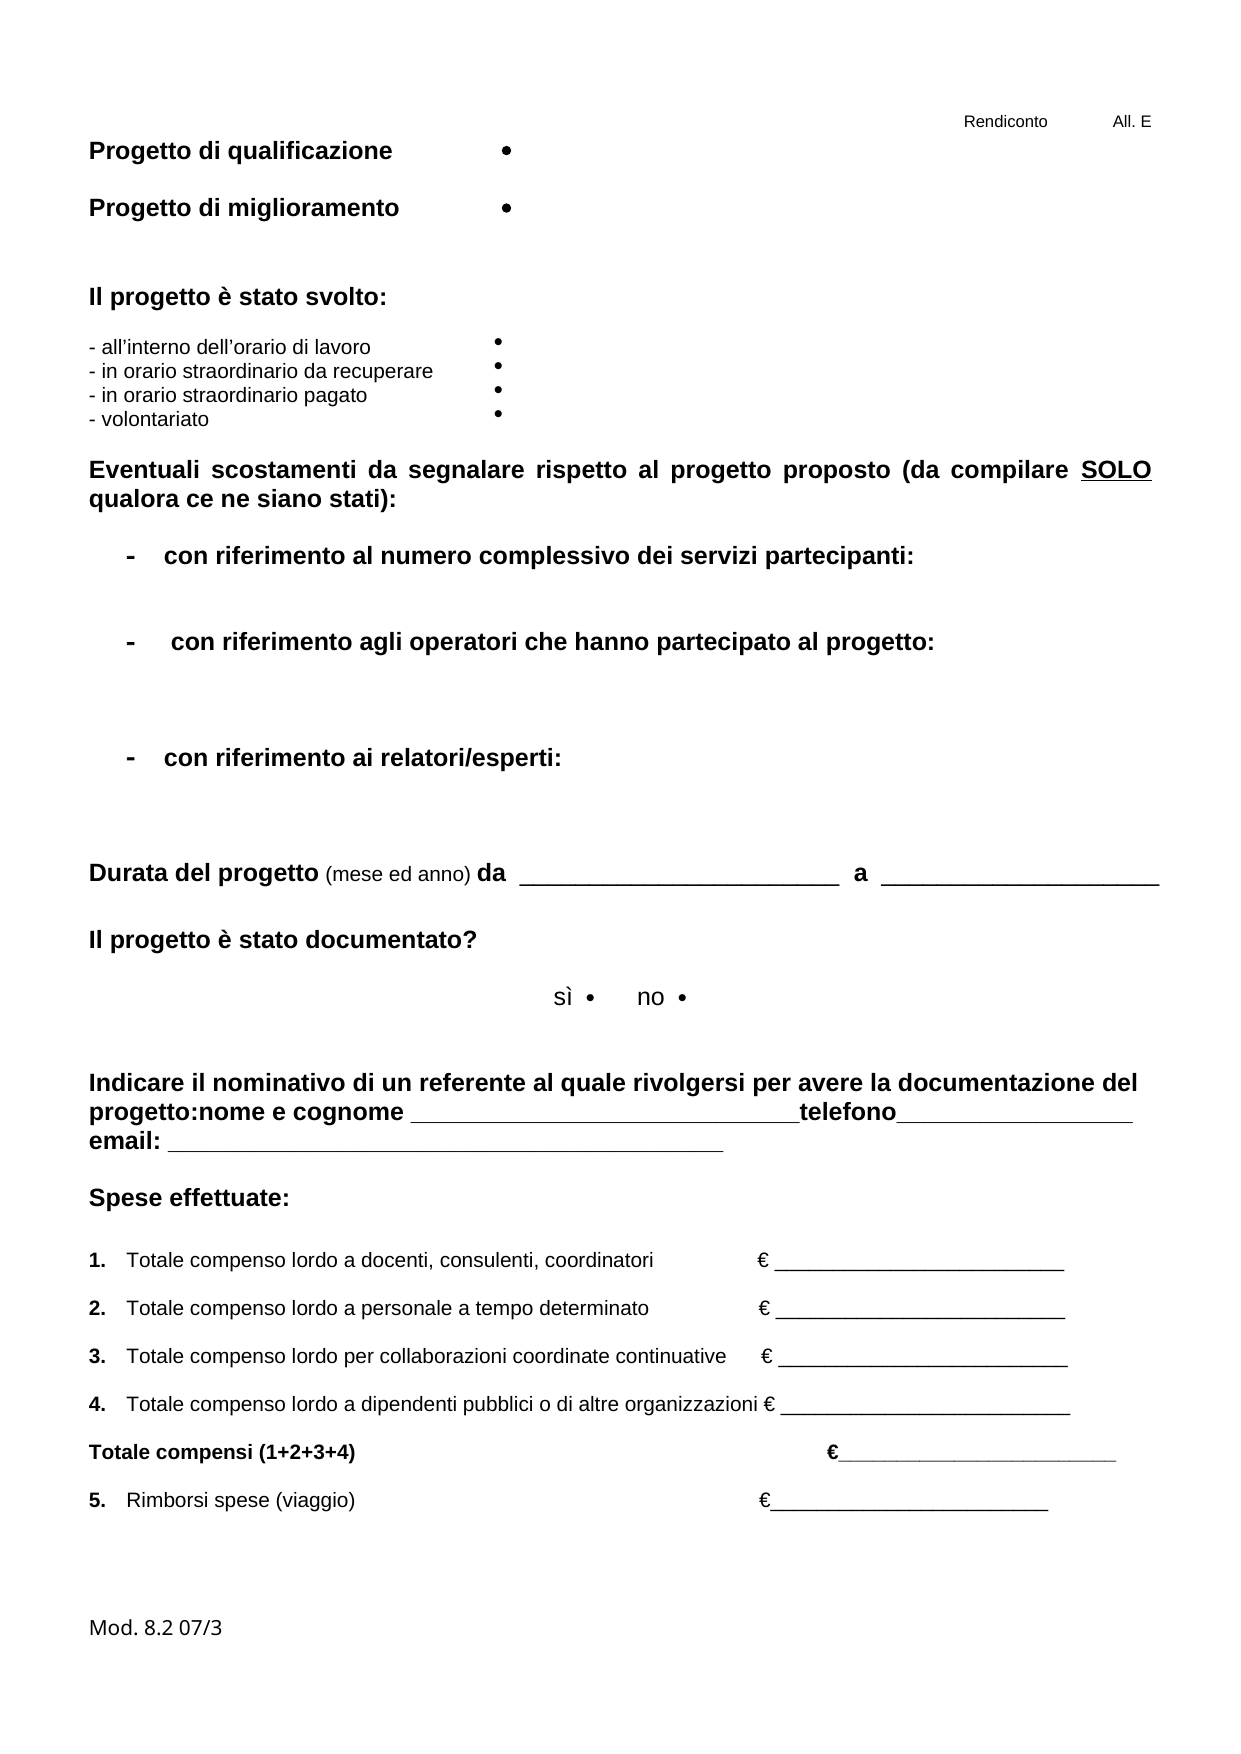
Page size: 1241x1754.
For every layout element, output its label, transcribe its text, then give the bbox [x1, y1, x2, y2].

table_cell - in orario straordinario da recuperare [81, 359, 487, 383]
text sì  no  [89, 982, 1152, 1011]
text Spese effettuate: [89, 1183, 1152, 1212]
text email: ________________________________________ [89, 1126, 1196, 1155]
text Totale compensi (1+2+3+4) €________________________ [89, 1440, 1152, 1464]
text Durata del progetto (mese ed anno) da _______________________ a ____________________ [89, 858, 1240, 886]
subtitle Il progetto è stato svolto: [89, 282, 1152, 311]
text Eventuali scostamenti da segnalare rispetto al progetto proposto (da compilare SOLO qualora ce ne siano stati): [89, 455, 1152, 512]
list Totale compenso lordo a docenti, consulenti, coordinatori € _________________________ [89, 1248, 1152, 1272]
text Indicare il nominativo di un referente al quale rivolgersi per avere la documentazione del progetto:nome e cognome ____________________________telefono_________________ [89, 1068, 1196, 1126]
list Totale compenso lordo per collaborazioni coordinate continuative € _________________________ [89, 1344, 1152, 1368]
list Rimborsi spese (viaggio) €________________________ [89, 1488, 1152, 1512]
table_cell - volontariato [81, 407, 487, 431]
list Totale compenso lordo a personale a tempo determinato € _________________________ [89, 1296, 1152, 1320]
text Progetto di miglioramento  [89, 193, 1152, 222]
table_cell - in orario straordinario pagato [81, 383, 487, 407]
list con riferimento agli operatori che hanno partecipato al progetto: [126, 627, 1152, 656]
list con riferimento ai relatori/esperti: [126, 742, 1152, 771]
subtitle Il progetto è stato documentato? [89, 925, 1152, 953]
table_cell  [487, 359, 532, 383]
list con riferimento al numero complessivo dei servizi partecipanti: [126, 541, 1152, 570]
table_header  [487, 335, 532, 359]
table_header - all’interno dell’orario di lavoro [81, 335, 487, 359]
text Progetto di qualificazione  [89, 136, 1152, 165]
table_cell  [487, 407, 532, 431]
list Totale compenso lordo a dipendenti pubblici o di altre organizzazioni € _________________________ [89, 1392, 1152, 1416]
table_cell  [487, 383, 532, 407]
